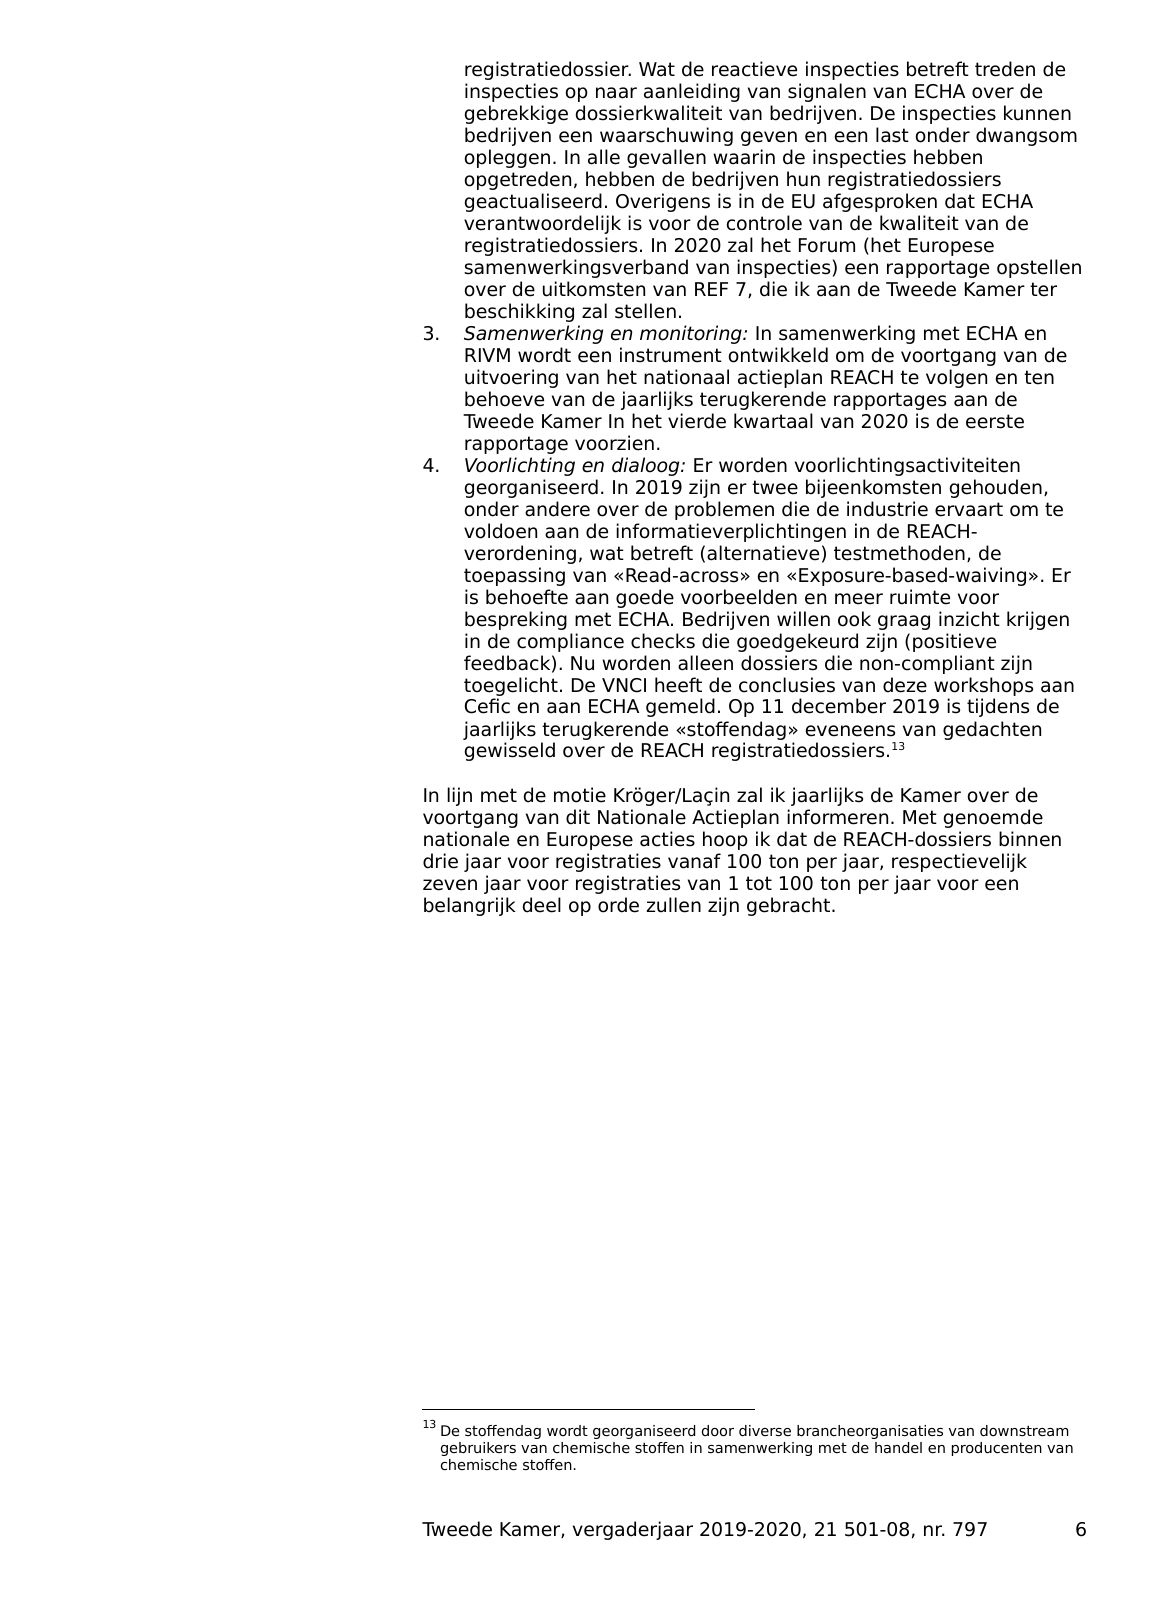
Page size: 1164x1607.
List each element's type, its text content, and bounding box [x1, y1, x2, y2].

text In lijn met de motie Kröger/Laçin zal ik jaarlijks de Kamer over de voortgang van dit Nationale Actieplan informeren. Met genoemde nationale en Europese acties hoop ik dat de REACH-dossiers binnen drie jaar voor registraties vanaf 100 ton per jaar, respectievelijk zeven jaar voor registraties van 1 tot 100 ton per jaar voor een belangrijk deel op orde zullen zijn gebracht. [422, 784, 1087, 916]
text 3. Samenwerking en monitoring: In samenwerking met ECHA en RIVM wordt een instrument ontwikkeld om de voortgang van de uitvoering van het nationaal actieplan REACH te volgen en ten behoeve van de jaarlijks terugkerende rapportages aan de Tweede Kamer In het vierde kwartaal van 2020 is de eerste rapportage voorzien. [422, 323, 1087, 455]
text De stoffendag wordt georganiseerd door diverse brancheorganisaties van downstream gebruikers van chemische stoffen in samenwerking met de handel en producenten van chemische stoffen. [422, 1418, 1087, 1474]
text registratiedossier. Wat de reactieve inspecties betreft treden de inspecties op naar aanleiding van signalen van ECHA over de gebrekkige dossierkwaliteit van bedrijven. De inspecties kunnen bedrijven een waarschuwing geven en een last onder dwangsom opleggen. In alle gevallen waarin de inspecties hebben opgetreden, hebben de bedrijven hun registratiedossiers geactualiseerd. Overigens is in de EU afgesproken dat ECHA verantwoordelijk is voor de controle van de kwaliteit van de registratiedossiers. In 2020 zal het Forum (het Europese samenwerkingsverband van inspecties) een rapportage opstellen over de uitkomsten van REF 7, die ik aan de Tweede Kamer ter beschikking zal stellen. [422, 59, 1087, 323]
text 4. Voorlichting en dialoog: Er worden voorlichtingsactiviteiten georganiseerd. In 2019 zijn er twee bijeenkomsten gehouden, onder andere over de problemen die de industrie ervaart om te voldoen aan de informatieverplichtingen in de REACH-verordening, wat betreft (alternatieve) testmethoden, de toepassing van «Read-across» en «Exposure-based-waiving». Er is behoefte aan goede voorbeelden en meer ruimte voor bespreking met ECHA. Bedrijven willen ook graag inzicht krijgen in de compliance checks die goedgekeurd zijn (positieve feedback). Nu worden alleen dossiers die non-compliant zijn toegelicht. De VNCI heeft de conclusies van deze workshops aan Cefic en aan ECHA gemeld. Op 11 december 2019 is tijdens de jaarlijks terugkerende «stoffendag» eveneens van gedachten gewisseld over de REACH registratiedossiers. [422, 455, 1087, 762]
